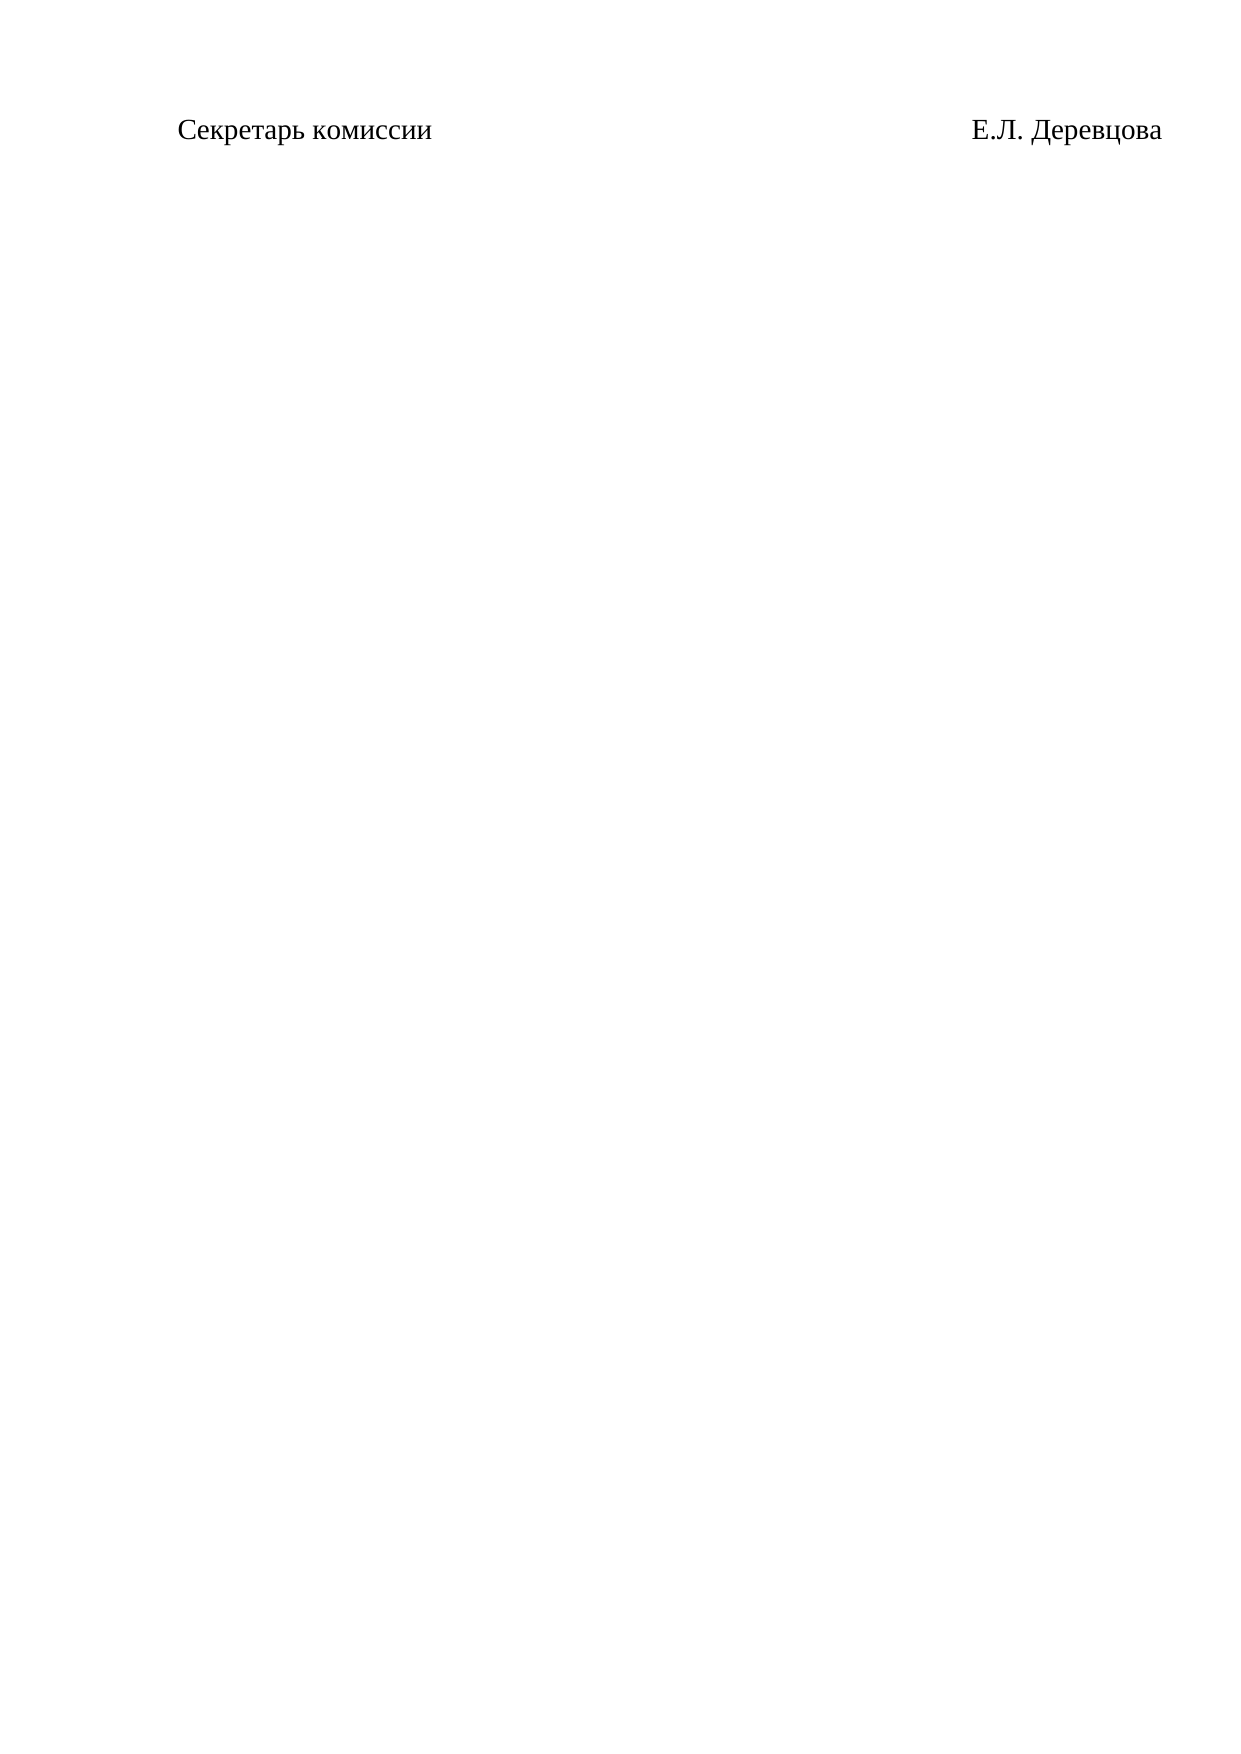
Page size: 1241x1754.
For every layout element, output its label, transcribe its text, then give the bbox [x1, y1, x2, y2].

text Секретарь комиссии Е.Л. Деревцова [177, 112, 1162, 146]
